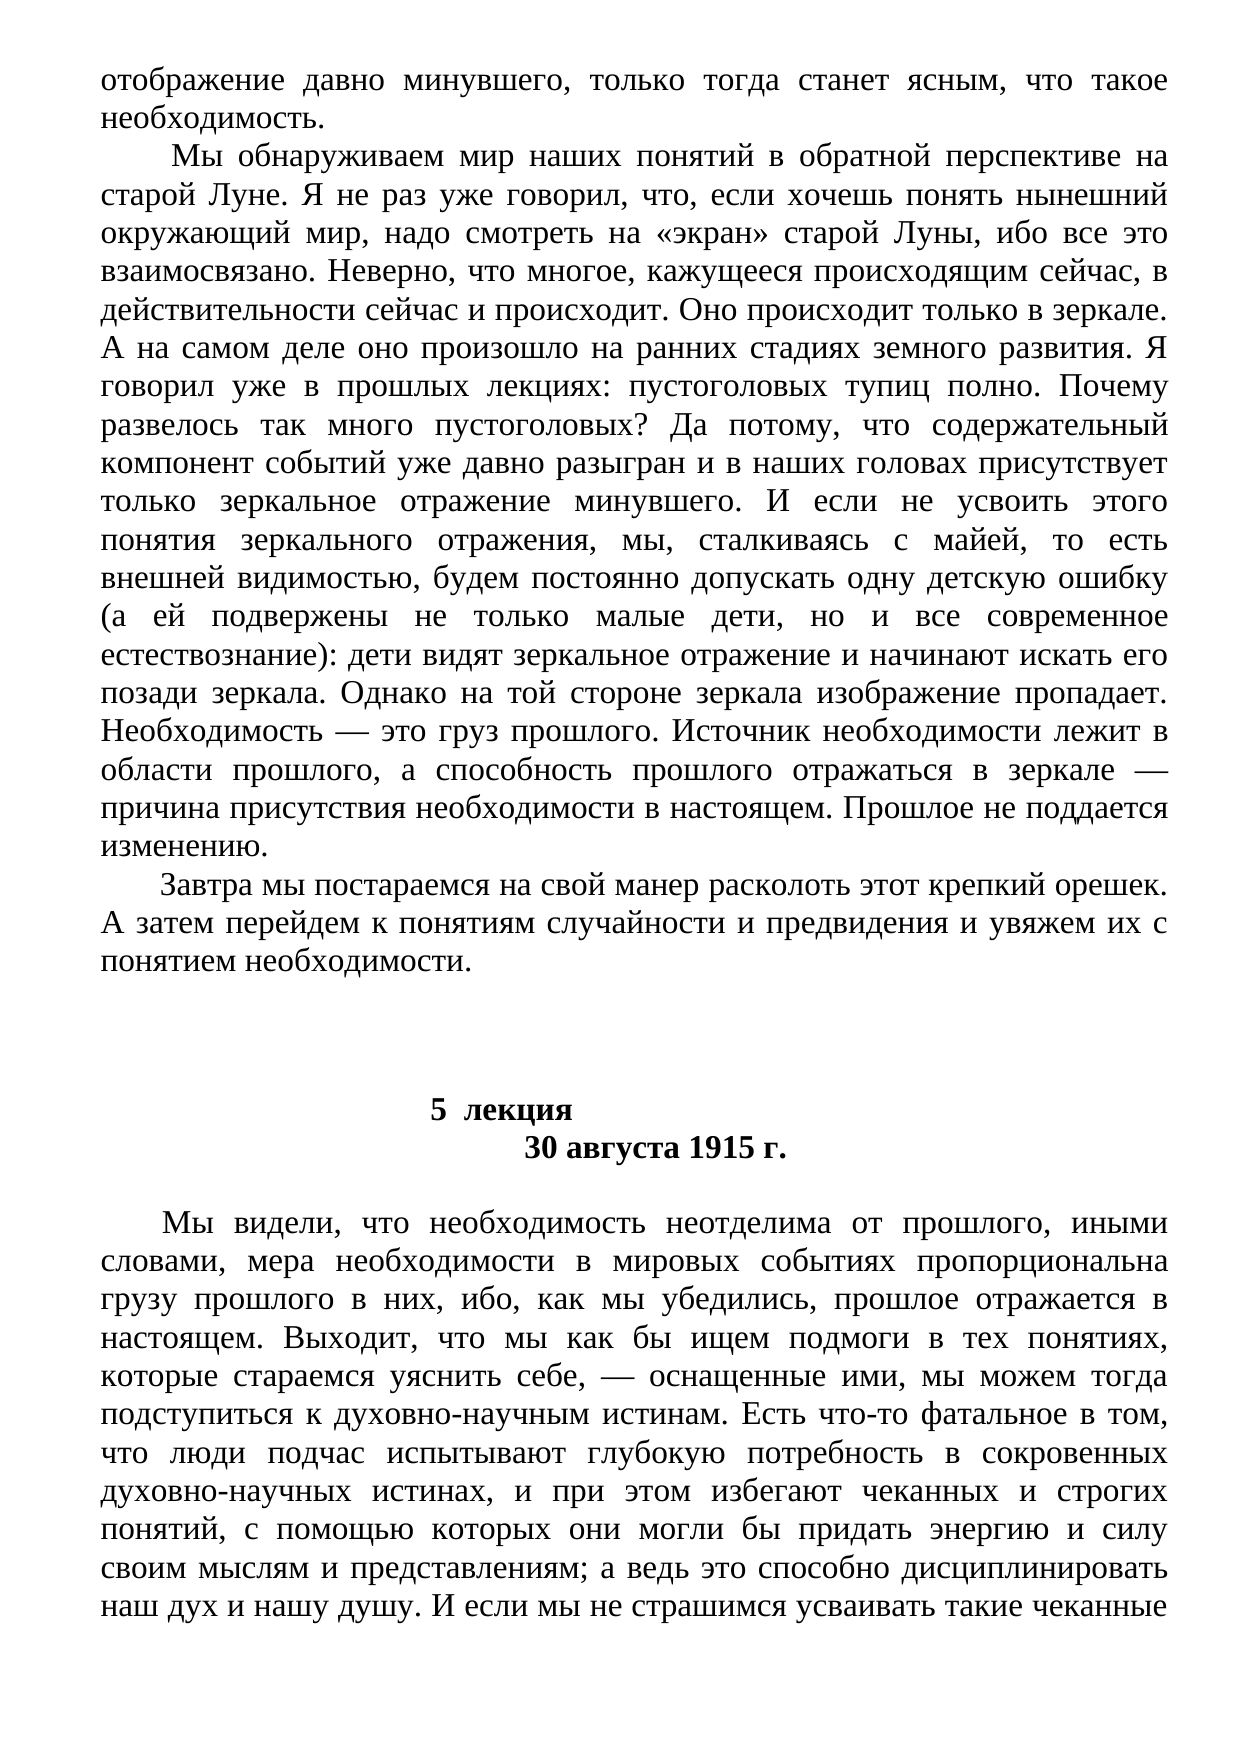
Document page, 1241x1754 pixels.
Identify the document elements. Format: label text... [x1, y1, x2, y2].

text 5 лекция [100, 1089, 1169, 1128]
text Мы видели, что необходимость неотделима от прошлого, иными словами, мера необходимости в мировых событиях пропорциональна грузу прошлого в них, ибо, как мы убедились, прошлое отражается в настоящем. Выходит, что мы как бы ищем подмоги в тех понятиях, которые стараемся уяснить себе, — оснащенные ими, мы можем тогда подступиться к духовно-научным истинам. Есть что-то фатальное в том, что люди подчас испытывают глубокую потребность в сокровенных духовно-научных истинах, и при этом избегают чеканных и строгих понятий, с помощью которых они могли бы придать энергию и силу своим мыслям и представлениям; а ведь это способно дисциплинировать наш дух и нашу душу. И если мы не страшимся усваивать такие чеканные [100, 1202, 1169, 1623]
text отображение давно минувшего, только тогда станет ясным, что такое необходимость. [100, 59, 1169, 136]
text Завтра мы постараемся на свой манер расколоть этот крепкий орешек. А затем перейдем к понятиям случайности и предвидения и увяжем их с понятием необходимости. [100, 864, 1169, 979]
text 30 августа 1915 г. [100, 1128, 1169, 1166]
text Мы обнаруживаем мир наших понятий в обратной перспективе на старой Луне. Я не раз уже говорил, что, если хочешь понять нынешний окружающий мир, надо смотреть на «экран» старой Луны, ибо все это взаимосвязано. Неверно, что многое, кажущееся происходящим сейчас, в действительности сейчас и происходит. Оно происходит только в зеркале. А на самом деле оно произошло на ранних стадиях земного развития. Я говорил уже в прошлых лекциях: пустоголовых тупиц полно. Почему развелось так много пустоголовых? Да потому, что содержательный компонент событий уже давно разыгран и в наших головах присутствует только зеркальное отражение минувшего. И если не усвоить этого понятия зеркального отражения, мы, сталкиваясь с майей, то есть внешней видимостью, будем постоянно допускать одну детскую ошибку (а ей подвержены не только малые дети, но и все современное естествознание): дети видят зеркальное отражение и начинают искать его позади зеркала. Однако на той стороне зеркала изображение пропадает. Необходимость — это груз прошлого. Источник необходимости лежит в области прошлого, а способность прошлого отражаться в зеркале — причина присутствия необходимости в настоящем. Прошлое не поддается изменению. [100, 136, 1169, 864]
